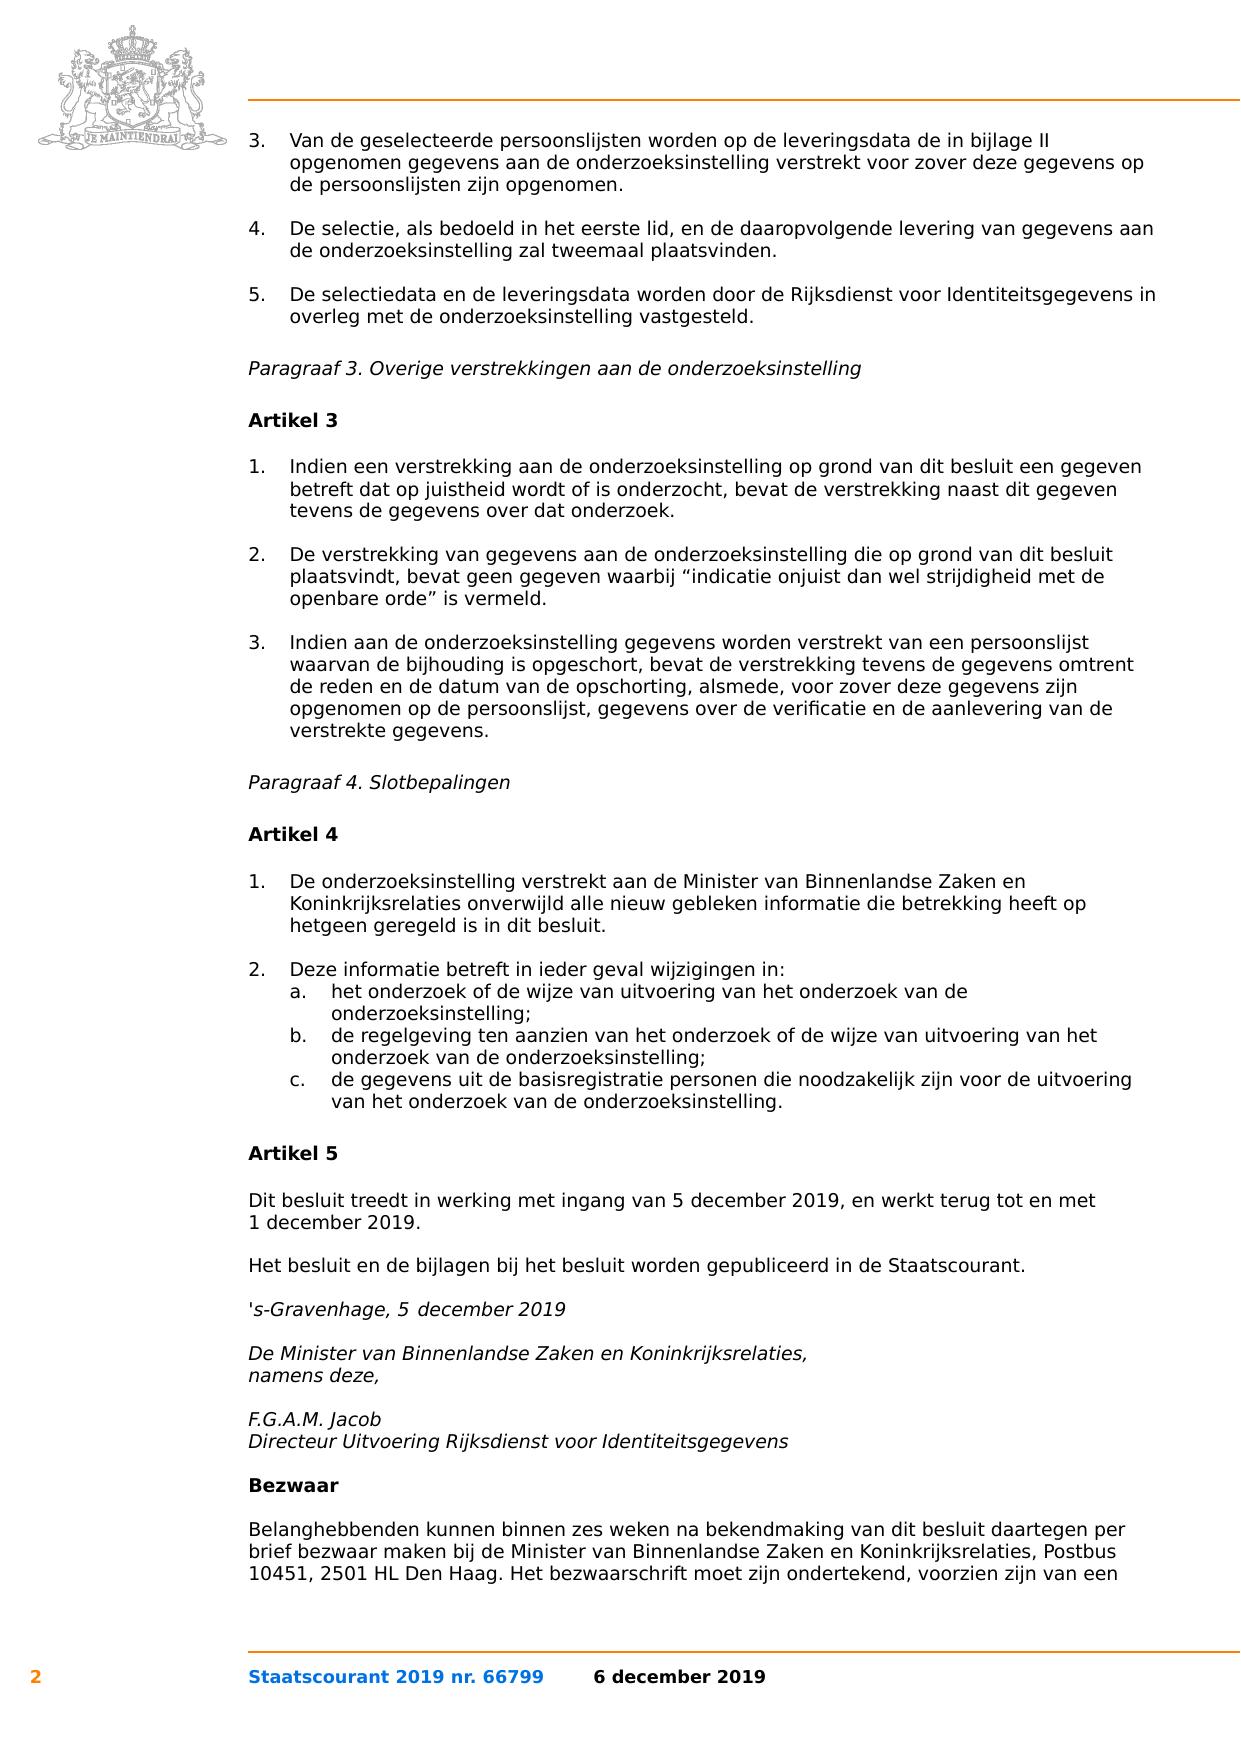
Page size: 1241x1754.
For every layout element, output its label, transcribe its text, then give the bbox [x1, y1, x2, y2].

picture [38, 25, 227, 150]
text 's-Gravenhage, 5 december 2019 [248, 1299, 1163, 1321]
subtitle Artikel 4 [248, 824, 1163, 846]
text 2. Deze informatie betreft in ieder geval wijzigingen in: [248, 959, 1163, 981]
text b. de regelgeving ten aanzien van het onderzoek of de wijze van uitvoering van het onderzoek van de onderzoeksinstelling; [289, 1025, 1163, 1069]
text 5. De selectiedata en de leveringsdata worden door de Rijksdienst voor Identiteitsgegevens in overleg met de onderzoeksinstelling vastgesteld. [248, 283, 1163, 327]
text a. het onderzoek of de wijze van uitvoering van het onderzoek van de onderzoeksinstelling; [289, 981, 1163, 1025]
text 4. De selectie, als bedoeld in het eerste lid, en de daaropvolgende levering van gegevens aan de onderzoeksinstelling zal tweemaal plaatsvinden. [248, 218, 1163, 262]
text Dit besluit treedt in werking met ingang van 5 december 2019, en werkt terug tot en met 1 december 2019. [248, 1189, 1163, 1233]
text De Minister van Binnenlandse Zaken en Koninkrijksrelaties, namens deze, F.G.A.M. Jacob Directeur Uitvoering Rijksdienst voor Identiteitsgegevens [248, 1343, 1163, 1453]
subtitle Artikel 5 [248, 1143, 1163, 1164]
text 2. De verstrekking van gegevens aan de onderzoeksinstelling die op grond van dit besluit plaatsvindt, bevat geen gegeven waarbij “indicatie onjuist dan wel strijdigheid met de openbare orde” is vermeld. [248, 544, 1163, 610]
text 1. De onderzoeksinstelling verstrekt aan de Minister van Binnenlandse Zaken en Koninkrijksrelaties onverwijld alle nieuw gebleken informatie die betrekking heeft op hetgeen geregeld is in dit besluit. [248, 871, 1163, 937]
text 1. Indien een verstrekking aan de onderzoeksinstelling op grond van dit besluit een gegeven betreft dat op juistheid wordt of is onderzocht, bevat de verstrekking naast dit gegeven tevens de gegevens over dat onderzoek. [248, 456, 1163, 522]
subtitle Paragraaf 4. Slotbepalingen [248, 772, 1163, 794]
subtitle Paragraaf 3. Overige verstrekkingen aan de onderzoeksinstelling [248, 357, 1163, 379]
text Belanghebbenden kunnen binnen zes weken na bekendmaking van dit besluit daartegen per brief bezwaar maken bij de Minister van Binnenlandse Zaken en Koninkrijksrelaties, Postbus 10451, 2501 HL Den Haag. Het bezwaarschrift moet zijn ondertekend, voorzien zijn van een [248, 1519, 1163, 1585]
text Het besluit en de bijlagen bij het besluit worden gepubliceerd in de Staatscourant. [248, 1255, 1163, 1277]
text Bezwaar [248, 1475, 1163, 1497]
subtitle Artikel 3 [248, 409, 1163, 431]
text 3. Van de geselecteerde persoonslijsten worden op de leveringsdata de in bijlage II opgenomen gegevens aan de onderzoeksinstelling verstrekt voor zover deze gegevens op de persoonslijsten zijn opgenomen. [248, 130, 1163, 196]
text c. de gegevens uit de basisregistratie personen die noodzakelijk zijn voor de uitvoering van het onderzoek van de onderzoeksinstelling. [289, 1069, 1163, 1113]
text 3. Indien aan de onderzoeksinstelling gegevens worden verstrekt van een persoonslijst waarvan de bijhouding is opgeschort, bevat de verstrekking tevens de gegevens omtrent de reden en de datum van de opschorting, alsmede, voor zover deze gegevens zijn opgenomen op de persoonslijst, gegevens over de verificatie en de aanlevering van de verstrekte gegevens. [248, 632, 1163, 742]
